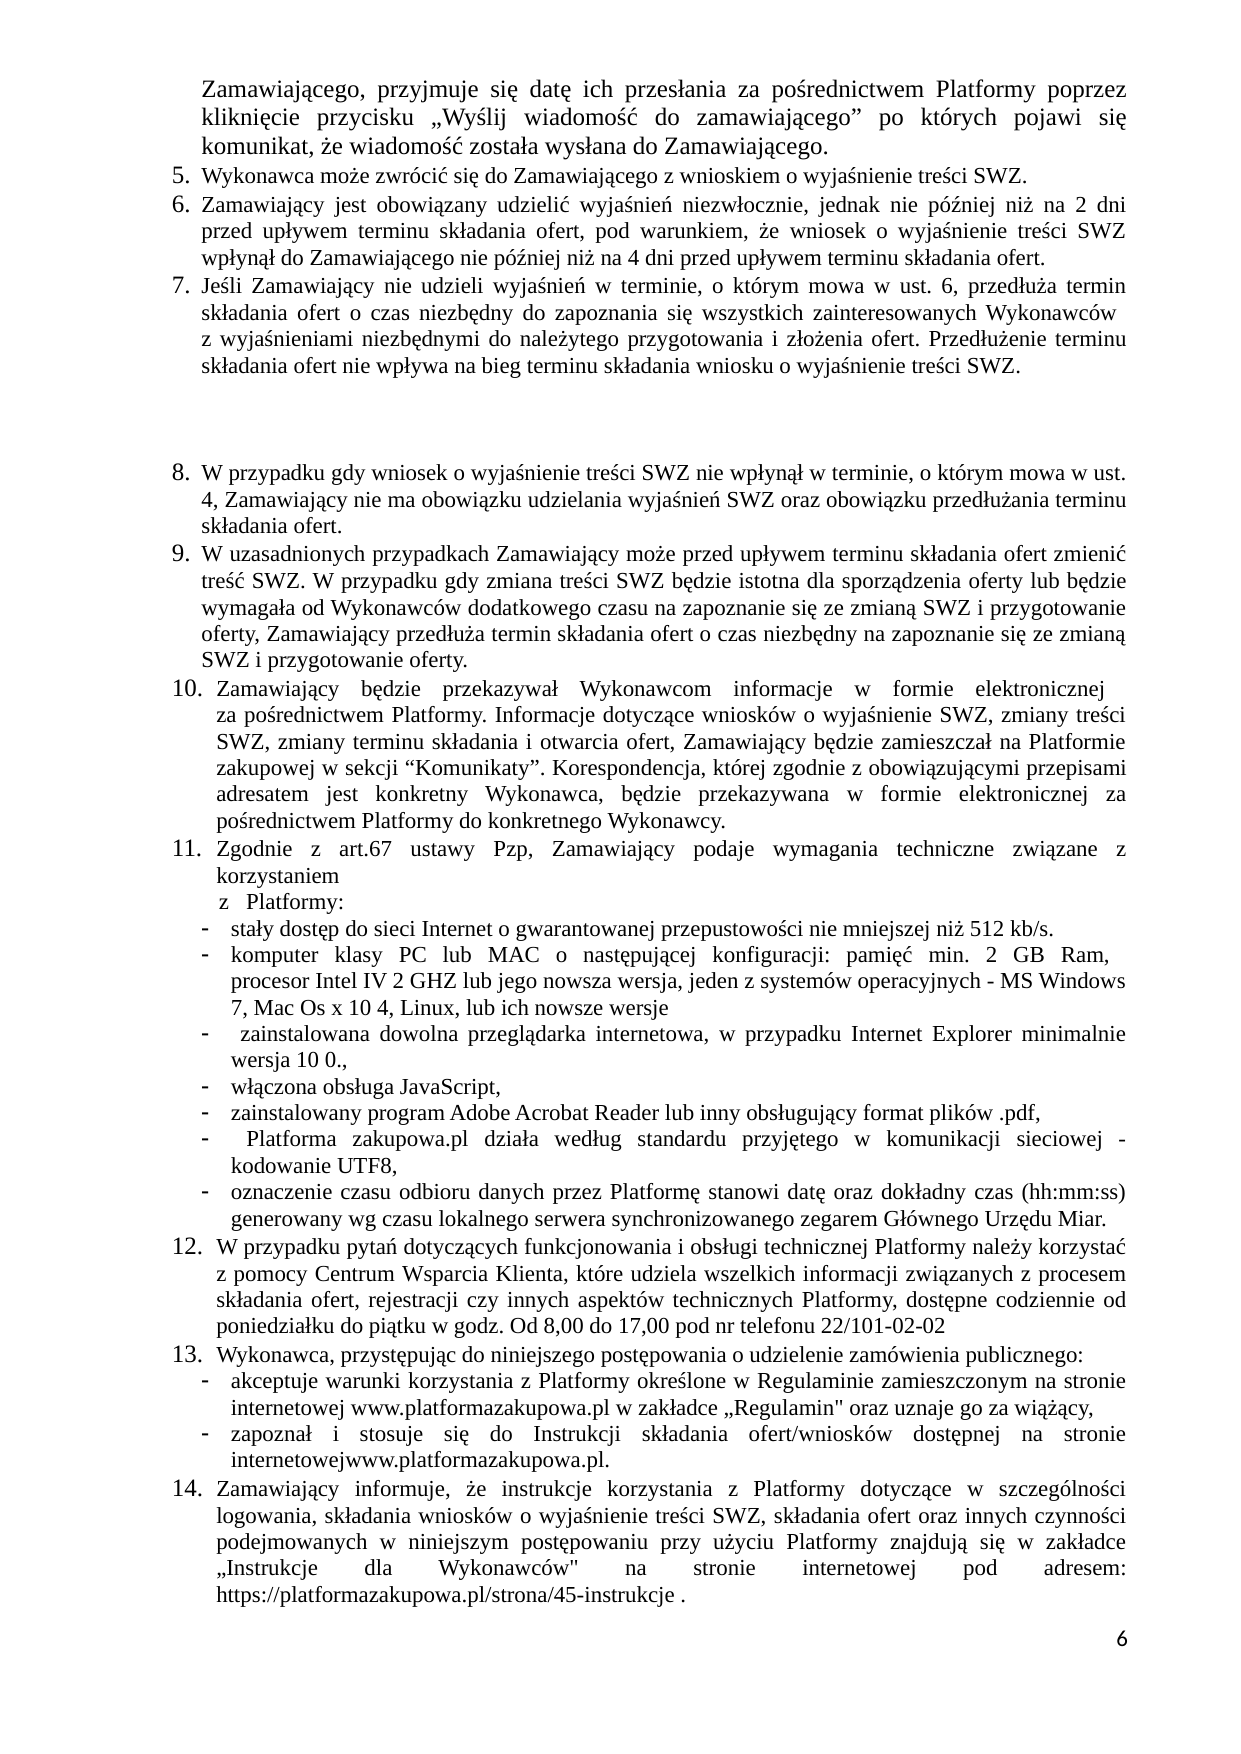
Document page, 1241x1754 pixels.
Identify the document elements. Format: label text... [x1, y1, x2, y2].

list oznaczenie czasu odbioru danych przez Platformę stanowi datę oraz dokładny czas (hh:mm:ss) generowany wg czasu lokalnego serwera synchronizowanego zegarem Głównego Urzędu Miar. [201, 1178, 1128, 1231]
list Zamawiającego, przyjmuje się datę ich przesłania za pośrednictwem Platformy poprzez kliknięcie przycisku „Wyślij wiadomość do zamawiającego” po których pojawi się komunikat, że wiadomość została wysłana do Zamawiającego. [172, 74, 1128, 160]
list Zamawiający informuje, że instrukcje korzystania z Platformy dotyczące w szczególności logowania, składania wniosków o wyjaśnienie treści SWZ, składania ofert oraz innych czynności podejmowanych w niniejszym postępowaniu przy użyciu Platformy znajdują się w zakładce „Instrukcje dla Wykonawców" na stronie internetowej pod adresem: https://platformazakupowa.pl/strona/45-instrukcje . [172, 1473, 1128, 1607]
list W przypadku pytań dotyczących funkcjonowania i obsługi technicznej Platformy należy korzystać z pomocy Centrum Wsparcia Klienta, które udziela wszelkich informacji związanych z procesem składania ofert, rejestracji czy innych aspektów technicznych Platformy, dostępne codziennie od poniedziałku do piątku w godz. Od 8,00 do 17,00 pod nr telefonu 22/101-02-02 [172, 1231, 1128, 1339]
list Zgodnie z art.67 ustawy Pzp, Zamawiający podaje wymagania techniczne związane z korzystaniem [172, 833, 1128, 888]
list Platforma zakupowa.pl działa według standardu przyjętego w komunikacji sieciowej - kodowanie UTF8, [201, 1126, 1128, 1178]
list komputer klasy PC lub MAC o następującej konfiguracji: pamięć min. 2 GB Ram, procesor Intel IV 2 GHZ lub jego nowsza wersja, jeden z systemów operacyjnych - MS Windows 7, Mac Os x 10 4, Linux, lub ich nowsze wersje [201, 941, 1128, 1020]
text z Platformy: [127, 888, 1128, 915]
list stały dostęp do sieci Internet o gwarantowanej przepustowości nie mniejszej niż 512 kb/s. [201, 915, 1128, 941]
list akceptuje warunki korzystania z Platformy określone w Regulaminie zamieszczonym na stronie internetowej www.platformazakupowa.pl w zakładce „Regulamin" oraz uznaje go za wiążący, [201, 1367, 1128, 1420]
list włączona obsługa JavaScript, [201, 1073, 1128, 1099]
list Zamawiający będzie przekazywał Wykonawcom informacje w formie elektronicznej za pośrednictwem Platformy. Informacje dotyczące wniosków o wyjaśnienie SWZ, zmiany treści SWZ, zmiany terminu składania i otwarcia ofert, Zamawiający będzie zamieszczał na Platformie zakupowej w sekcji “Komunikaty”. Korespondencja, której zgodnie z obowiązującymi przepisami adresatem jest konkretny Wykonawca, będzie przekazywana w formie elektronicznej za pośrednictwem Platformy do konkretnego Wykonawcy. [172, 673, 1128, 833]
list Wykonawca, przystępując do niniejszego postępowania o udzielenie zamówienia publicznego: [172, 1339, 1128, 1367]
list Jeśli Zamawiający nie udzieli wyjaśnień w terminie, o którym mowa w ust. 6, przedłuża termin składania ofert o czas niezbędny do zapoznania się wszystkich zainteresowanych Wykonawców z wyjaśnieniami niezbędnymi do należytego przygotowania i złożenia ofert. Przedłużenie terminu składania ofert nie wpływa na bieg terminu składania wniosku o wyjaśnienie treści SWZ. [172, 270, 1128, 378]
list W uzasadnionych przypadkach Zamawiający może przed upływem terminu składania ofert zmienić treść SWZ. W przypadku gdy zmiana treści SWZ będzie istotna dla sporządzenia oferty lub będzie wymagała od Wykonawców dodatkowego czasu na zapoznanie się ze zmianą SWZ i przygotowanie oferty, Zamawiający przedłuża termin składania ofert o czas niezbędny na zapoznanie się ze zmianą SWZ i przygotowanie oferty. [172, 538, 1128, 673]
list zainstalowana dowolna przeglądarka internetowa, w przypadku Internet Explorer minimalnie wersja 10 0., [201, 1020, 1128, 1073]
list W przypadku gdy wniosek o wyjaśnienie treści SWZ nie wpłynął w terminie, o którym mowa w ust. 4, Zamawiający nie ma obowiązku udzielania wyjaśnień SWZ oraz obowiązku przedłużania terminu składania ofert. [172, 457, 1128, 538]
list Wykonawca może zwrócić się do Zamawiającego z wnioskiem o wyjaśnienie treści SWZ. [172, 160, 1128, 189]
list zapoznał i stosuje się do Instrukcji składania ofert/wniosków dostępnej na stronie internetowejwww.platformazakupowa.pl. [201, 1420, 1128, 1473]
list Zamawiający jest obowiązany udzielić wyjaśnień niezwłocznie, jednak nie później niż na 2 dni przed upływem terminu składania ofert, pod warunkiem, że wniosek o wyjaśnienie treści SWZ wpłynął do Zamawiającego nie później niż na 4 dni przed upływem terminu składania ofert. [172, 189, 1128, 270]
list zainstalowany program Adobe Acrobat Reader lub inny obsługujący format plików .pdf, [201, 1099, 1128, 1126]
